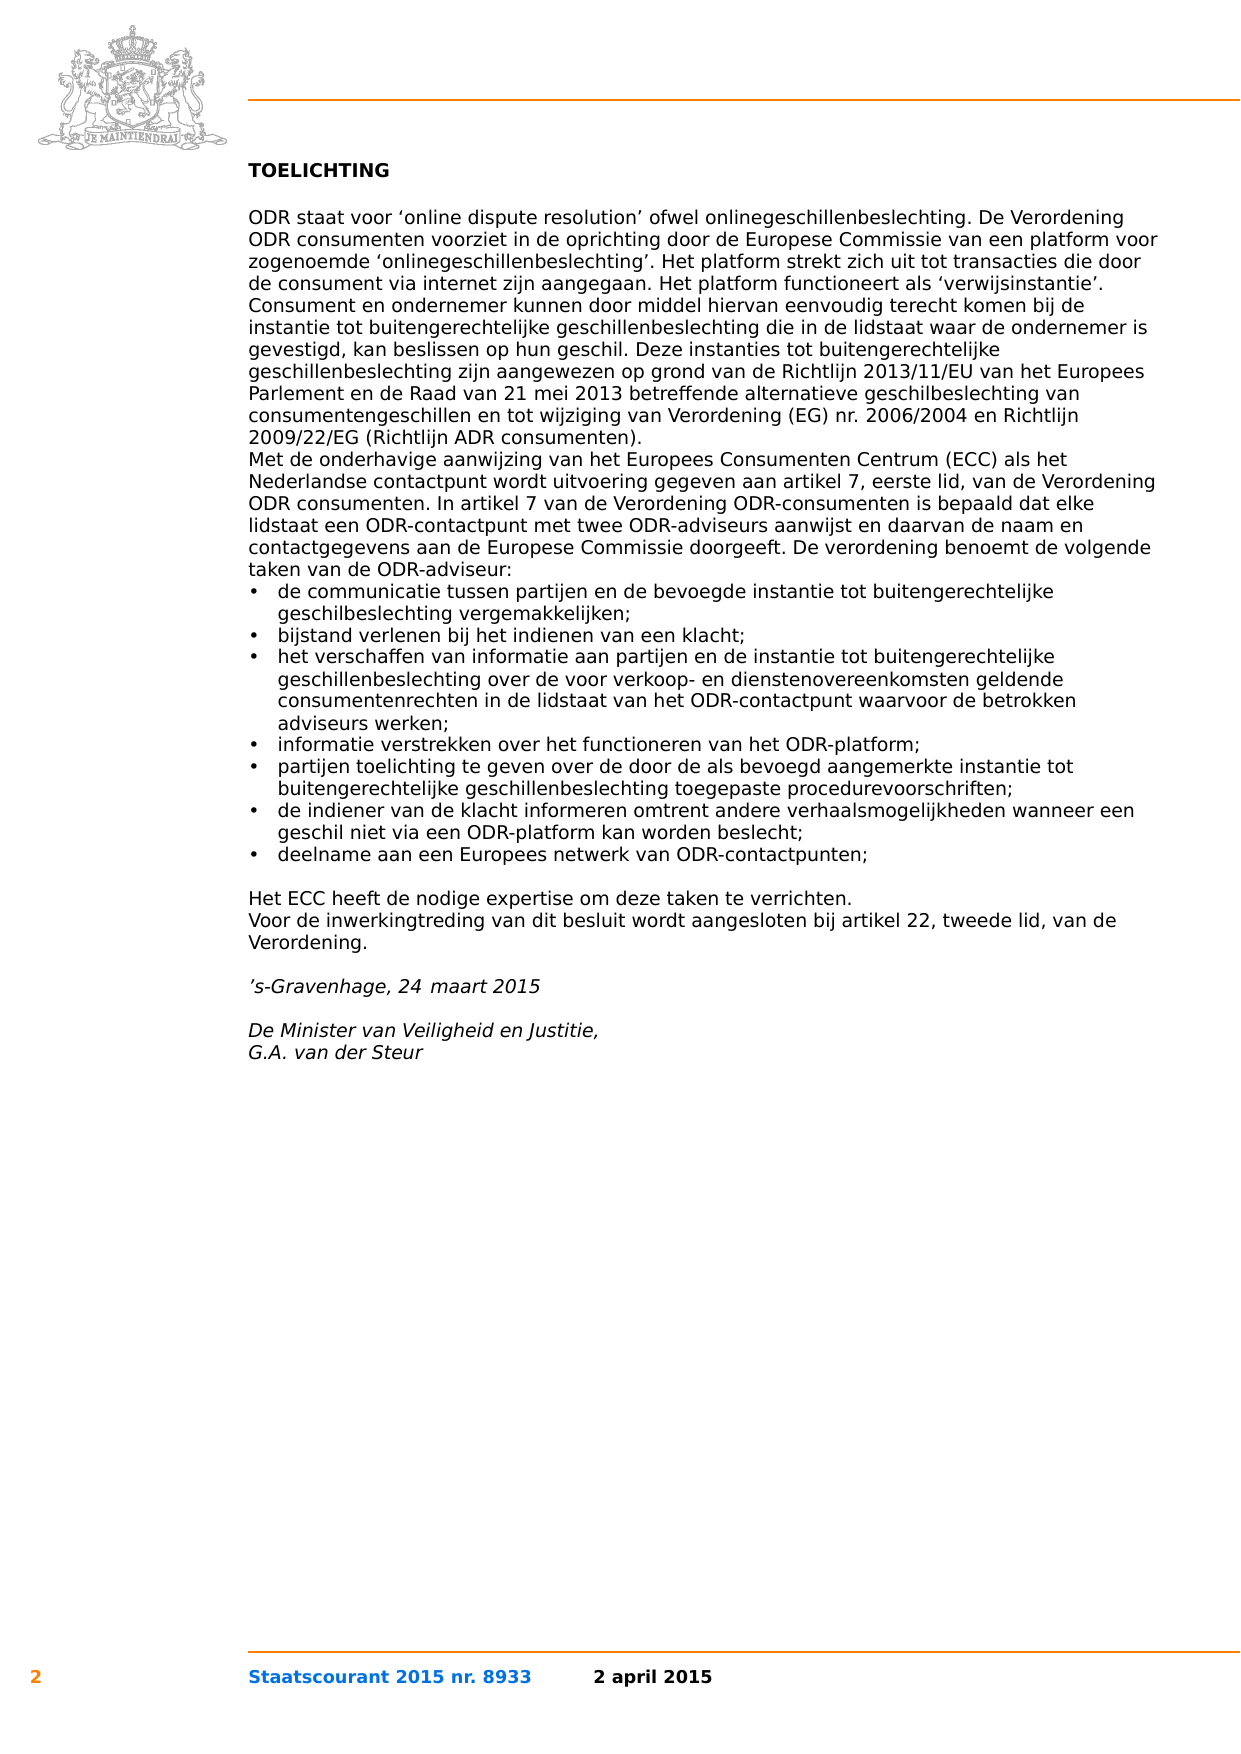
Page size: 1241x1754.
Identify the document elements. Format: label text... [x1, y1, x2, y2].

picture [38, 25, 227, 150]
subtitle TOELICHTING [248, 160, 1163, 182]
text Met de onderhavige aanwijzing van het Europees Consumenten Centrum (ECC) als het Nederlandse contactpunt wordt uitvoering gegeven aan artikel 7, eerste lid, van de Verordening ODR consumenten. In artikel 7 van de Verordening ODR-consumenten is bepaald dat elke lidstaat een ODR-contactpunt met twee ODR-adviseurs aanwijst en daarvan de naam en contactgegevens aan de Europese Commissie doorgeeft. De verordening benoemt de volgende taken van de ODR-adviseur: [248, 449, 1163, 581]
text De Minister van Veiligheid en Justitie, G.A. van der Steur [248, 1020, 1163, 1064]
text • de communicatie tussen partijen en de bevoegde instantie tot buitengerechtelijke geschilbeslechting vergemakkelijken; [248, 581, 1163, 624]
text ODR staat voor ‘online dispute resolution’ ofwel onlinegeschillenbeslechting. De Verordening ODR consumenten voorziet in de oprichting door de Europese Commissie van een platform voor zogenoemde ‘onlinegeschillenbeslechting’. Het platform strekt zich uit tot transacties die door de consument via internet zijn aangegaan. Het platform functioneert als ‘verwijsinstantie’. Consument en ondernemer kunnen door middel hiervan eenvoudig terecht komen bij de instantie tot buitengerechtelijke geschillenbeslechting die in de lidstaat waar de ondernemer is gevestigd, kan beslissen op hun geschil. Deze instanties tot buitengerechtelijke geschillenbeslechting zijn aangewezen op grond van de Richtlijn 2013/11/EU van het Europees Parlement en de Raad van 21 mei 2013 betreffende alternatieve geschilbeslechting van consumentengeschillen en tot wijziging van Verordening (EG) nr. 2006/2004 en Richtlijn 2009/22/EG (Richtlijn ADR consumenten). [248, 207, 1163, 449]
text • partijen toelichting te geven over de door de als bevoegd aangemerkte instantie tot buitengerechtelijke geschillenbeslechting toegepaste procedurevoorschriften; [248, 756, 1163, 800]
text • informatie verstrekken over het functioneren van het ODR-platform; [248, 734, 1163, 756]
text • bijstand verlenen bij het indienen van een klacht; [248, 624, 1163, 646]
text Het ECC heeft de nodige expertise om deze taken te verrichten. [248, 888, 1163, 910]
text • deelname aan een Europees netwerk van ODR-contactpunten; [248, 844, 1163, 866]
text ’s-Gravenhage, 24 maart 2015 [248, 976, 1163, 998]
text • de indiener van de klacht informeren omtrent andere verhaalsmogelijkheden wanneer een geschil niet via een ODR-platform kan worden beslecht; [248, 800, 1163, 844]
text Voor de inwerkingtreding van dit besluit wordt aangesloten bij artikel 22, tweede lid, van de Verordening. [248, 910, 1163, 954]
text • het verschaffen van informatie aan partijen en de instantie tot buitengerechtelijke geschillenbeslechting over de voor verkoop- en dienstenovereenkomsten geldende consumentenrechten in de lidstaat van het ODR-contactpunt waarvoor de betrokken adviseurs werken; [248, 646, 1163, 734]
